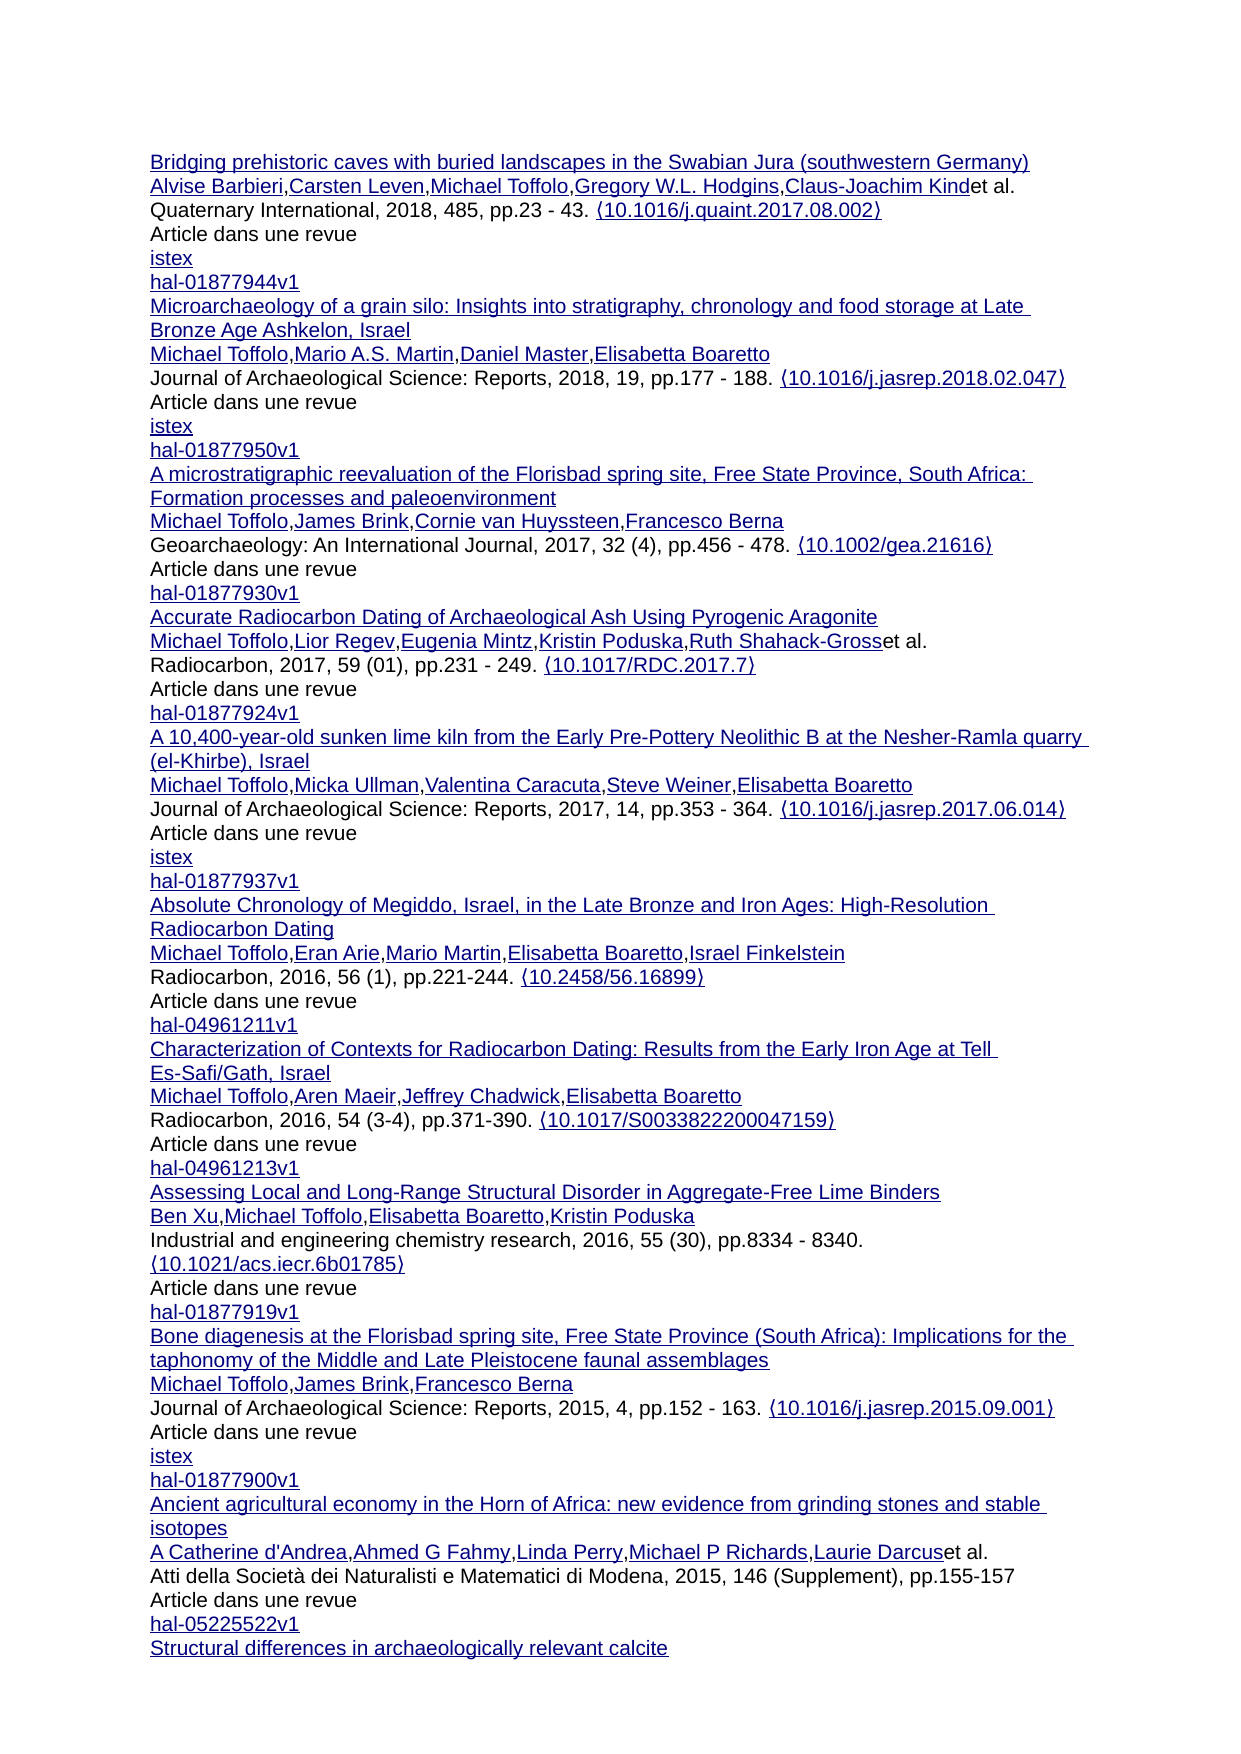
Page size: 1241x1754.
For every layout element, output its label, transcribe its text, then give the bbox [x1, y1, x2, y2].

table_cell Absolute Chronology of Megiddo, Israel, in the Late Bronze and Iron Ages: High-Resolution Radiocarbon Dating Michael Toffolo,Eran Arie,Mario Martin,Elisabetta Boaretto,Israel Finkelstein Radiocarbon, 2016, 56 (1), pp.221-244. ⟨10.2458/56.16899⟩ Article dans une revue hal-04961211v1 [150, 893, 1090, 1036]
table_cell Accurate Radiocarbon Dating of Archaeological Ash Using Pyrogenic Aragonite Michael Toffolo,Lior Regev,Eugenia Mintz,Kristin Poduska,Ruth Shahack-Grosset al. Radiocarbon, 2017, 59 (01), pp.231 - 249. ⟨10.1017/RDC.2017.7⟩ Article dans une revue hal-01877924v1 [150, 605, 1090, 725]
table_cell Assessing Local and Long-Range Structural Disorder in Aggregate-Free Lime Binders Ben Xu,Michael Toffolo,Elisabetta Boaretto,Kristin Poduska Industrial and engineering chemistry research, 2016, 55 (30), pp.8334 - 8340. ⟨10.1021/acs.iecr.6b01785⟩ Article dans une revue hal-01877919v1 [150, 1180, 1090, 1324]
table_cell Bridging prehistoric caves with buried landscapes in the Swabian Jura (southwestern Germany) Alvise Barbieri,Carsten Leven,Michael Toffolo,Gregory W.L. Hodgins,Claus-Joachim Kindet al. Quaternary International, 2018, 485, pp.23 - 43. ⟨10.1016/j.quaint.2017.08.002⟩ Article dans une revue istex hal-01877944v1 [150, 150, 1090, 294]
table_cell A microstratigraphic reevaluation of the Florisbad spring site, Free State Province, South Africa: Formation processes and paleoenvironment Michael Toffolo,James Brink,Cornie van Huyssteen,Francesco Berna Geoarchaeology: An International Journal, 2017, 32 (4), pp.456 - 478. ⟨10.1002/gea.21616⟩ Article dans une revue hal-01877930v1 [150, 461, 1090, 605]
table_cell Ancient agricultural economy in the Horn of Africa: new evidence from grinding stones and stable isotopes A Catherine d'Andrea,Ahmed G Fahmy,Linda Perry,Michael P Richards,Laurie Darcuset al. Atti della Società dei Naturalisti e Matematici di Modena, 2015, 146 (Supplement), pp.155-157 Article dans une revue hal-05225522v1 [150, 1492, 1090, 1635]
table_cell Bone diagenesis at the Florisbad spring site, Free State Province (South Africa): Implications for the taphonomy of the Middle and Late Pleistocene faunal assemblages Michael Toffolo,James Brink,Francesco Berna Journal of Archaeological Science: Reports, 2015, 4, pp.152 - 163. ⟨10.1016/j.jasrep.2015.09.001⟩ Article dans une revue istex hal-01877900v1 [150, 1324, 1090, 1492]
table_cell Characterization of Contexts for Radiocarbon Dating: Results from the Early Iron Age at Tell Es-Safi/Gath, Israel Michael Toffolo,Aren Maeir,Jeffrey Chadwick,Elisabetta Boaretto Radiocarbon, 2016, 54 (3-4), pp.371-390. ⟨10.1017/S0033822200047159⟩ Article dans une revue hal-04961213v1 [150, 1036, 1090, 1180]
table_cell Structural differences in archaeologically relevant calcite [150, 1635, 1090, 1659]
table_cell A 10,400-year-old sunken lime kiln from the Early Pre-Pottery Neolithic B at the Nesher-Ramla quarry (el-Khirbe), Israel Michael Toffolo,Micka Ullman,Valentina Caracuta,Steve Weiner,Elisabetta Boaretto Journal of Archaeological Science: Reports, 2017, 14, pp.353 - 364. ⟨10.1016/j.jasrep.2017.06.014⟩ Article dans une revue istex hal-01877937v1 [150, 725, 1090, 893]
table_cell Microarchaeology of a grain silo: Insights into stratigraphy, chronology and food storage at Late Bronze Age Ashkelon, Israel Michael Toffolo,Mario A.S. Martin,Daniel Master,Elisabetta Boaretto Journal of Archaeological Science: Reports, 2018, 19, pp.177 - 188. ⟨10.1016/j.jasrep.2018.02.047⟩ Article dans une revue istex hal-01877950v1 [150, 294, 1090, 461]
